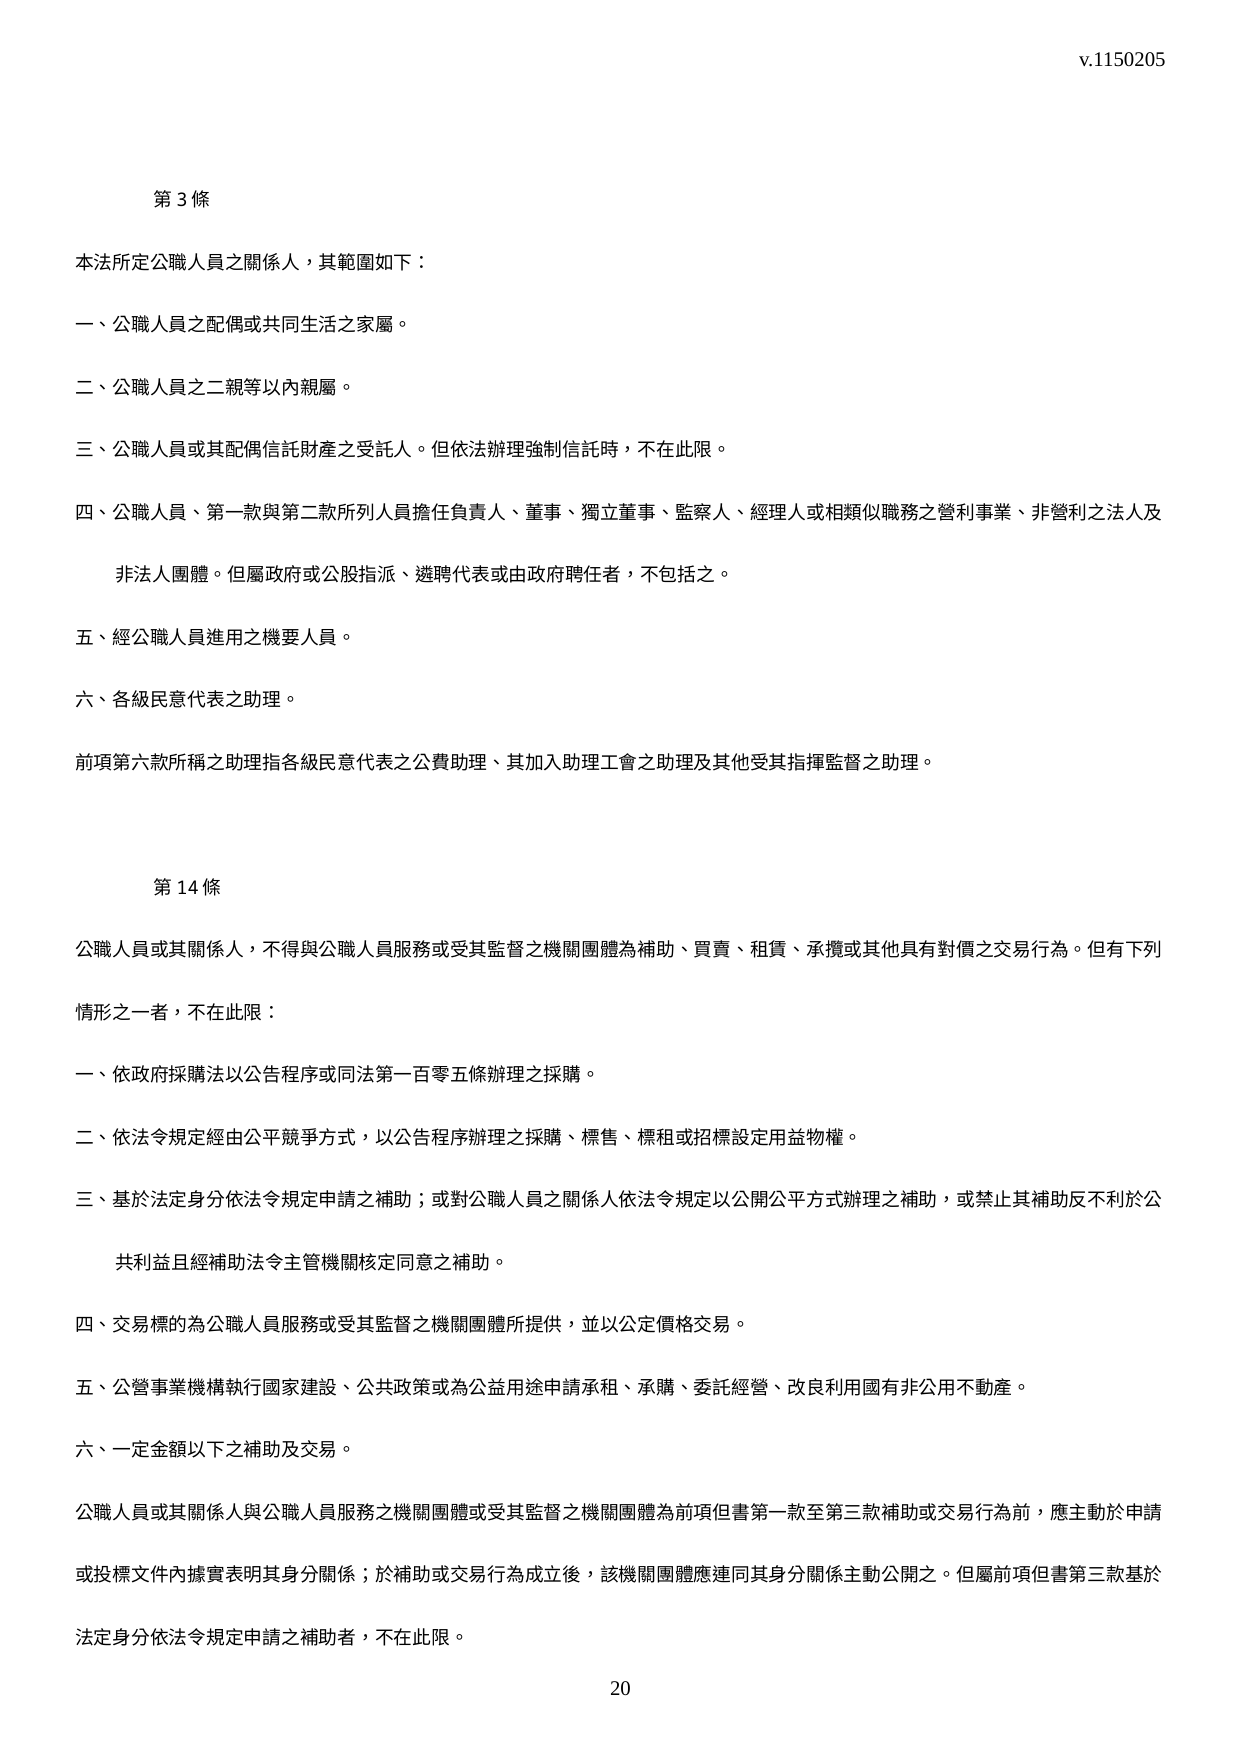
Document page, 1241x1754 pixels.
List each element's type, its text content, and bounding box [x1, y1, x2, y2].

text 公職人員或其關係人，不得與公職人員服務或受其監督之機關團體為補助、買賣、租賃、承攬或其他具有對價之交易行為。但有下列情形之一者，不在此限： [75, 907, 1165, 1032]
text 五、經公職人員進用之機要人員。 [75, 594, 1165, 657]
text 前項第六款所稱之助理指各級民意代表之公費助理、其加入助理工會之助理及其他受其指揮監督之助理。 [75, 719, 1165, 782]
text 三、基於法定身分依法令規定申請之補助；或對公職人員之關係人依法令規定以公開公平方式辦理之補助，或禁止其補助反不利於公共利益且經補助法令主管機關核定同意之補助。 [75, 1157, 1165, 1282]
text 二、公職人員之二親等以內親屬。 [75, 344, 1165, 407]
text 六、一定金額以下之補助及交易。 [75, 1407, 1165, 1469]
text 第14條 [75, 844, 1165, 907]
text 第3條 [75, 157, 1165, 219]
text 五、公營事業機構執行國家建設、公共政策或為公益用途申請承租、承購、委託經營、改良利用國有非公用不動產。 [75, 1344, 1165, 1407]
text 公職人員或其關係人與公職人員服務之機關團體或受其監督之機關團體為前項但書第一款至第三款補助或交易行為前，應主動於申請或投標文件內據實表明其身分關係；於補助或交易行為成立後，該機關團體應連同其身分關係主動公開之。但屬前項但書第三款基於法定身分依法令規定申請之補助者，不在此限。 [75, 1469, 1165, 1657]
text 本法所定公職人員之關係人，其範圍如下： [75, 219, 1165, 282]
text 三、公職人員或其配偶信託財產之受託人。但依法辦理強制信託時，不在此限。 [75, 407, 1165, 469]
text 二、依法令規定經由公平競爭方式，以公告程序辦理之採購、標售、標租或招標設定用益物權。 [75, 1094, 1165, 1157]
text 一、公職人員之配偶或共同生活之家屬。 [75, 282, 1165, 344]
text 四、交易標的為公職人員服務或受其監督之機關團體所提供，並以公定價格交易。 [75, 1282, 1165, 1344]
text 一、依政府採購法以公告程序或同法第一百零五條辦理之採購。 [75, 1032, 1165, 1094]
text 六、各級民意代表之助理。 [75, 657, 1165, 719]
text 四、公職人員、第一款與第二款所列人員擔任負責人、董事、獨立董事、監察人、經理人或相類似職務之營利事業、非營利之法人及非法人團體。但屬政府或公股指派、遴聘代表或由政府聘任者，不包括之。 [75, 469, 1165, 594]
